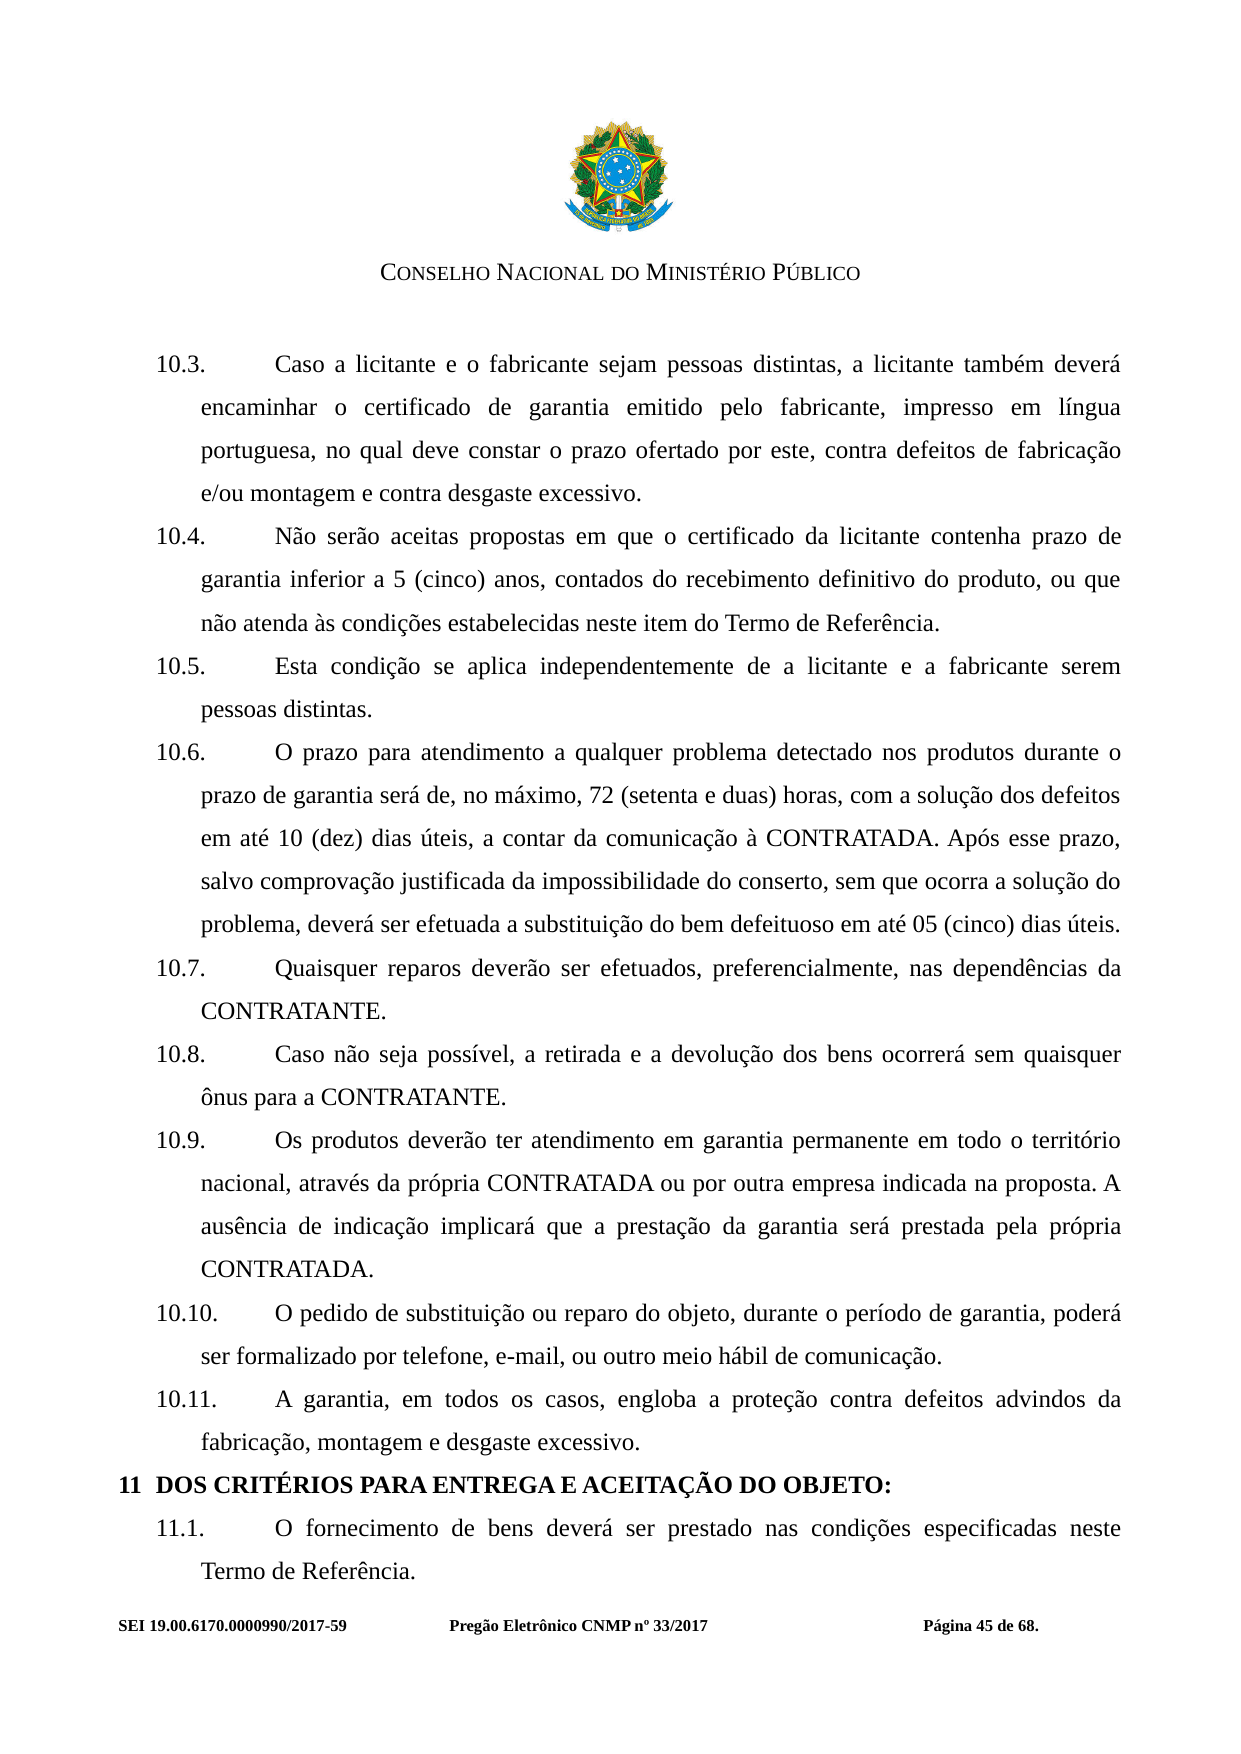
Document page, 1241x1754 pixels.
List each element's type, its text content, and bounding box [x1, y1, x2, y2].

list DOS CRITÉRIOS PARA ENTREGA E ACEITAÇÃO DO OBJETO: [118, 1470, 1122, 1499]
list Caso a licitante e o fabricante sejam pessoas distintas, a licitante também deverá encaminhar o certificado de garantia emitido pelo fabricante, impresso em língua portuguesa, no qual deve constar o prazo ofertado por este, contra defeitos de fabricação e/ou montagem e contra desgaste excessivo. [156, 349, 1122, 507]
list Caso não seja possível, a retirada e a devolução dos bens ocorrerá sem quaisquer ônus para a CONTRATANTE. [156, 1039, 1122, 1111]
list Esta condição se aplica independentemente de a licitante e a fabricante serem pessoas distintas. [156, 651, 1122, 723]
list O prazo para atendimento a qualquer problema detectado nos produtos durante o prazo de garantia será de, no máximo, 72 (setenta e duas) horas, com a solução dos defeitos em até 10 (dez) dias úteis, a contar da comunicação à CONTRATADA. Após esse prazo, salvo comprovação justificada da impossibilidade do conserto, sem que ocorra a solução do problema, deverá ser efetuada a substituição do bem defeituoso em até 05 (cinco) dias úteis. [156, 737, 1122, 938]
list Quaisquer reparos deverão ser efetuados, preferencialmente, nas dependências da CONTRATANTE. [156, 953, 1122, 1024]
list A garantia, em todos os casos, engloba a proteção contra defeitos advindos da fabricação, montagem e desgaste excessivo. [156, 1384, 1122, 1456]
list O pedido de substituição ou reparo do objeto, durante o período de garantia, poderá ser formalizado por telefone, e-mail, ou outro meio hábil de comunicação. [156, 1298, 1122, 1369]
list Não serão aceitas propostas em que o certificado da licitante contenha prazo de garantia inferior a 5 (cinco) anos, contados do recebimento definitivo do produto, ou que não atenda às condições estabelecidas neste item do Termo de Referência. [156, 521, 1122, 636]
list O fornecimento de bens deverá ser prestado nas condições especificadas neste Termo de Referência. [156, 1513, 1122, 1585]
list Os produtos deverão ter atendimento em garantia permanente em todo o território nacional, através da própria CONTRATADA ou por outra empresa indicada na proposta. A ausência de indicação implicará que a prestação da garantia será prestada pela própria CONTRATADA. [156, 1125, 1122, 1283]
